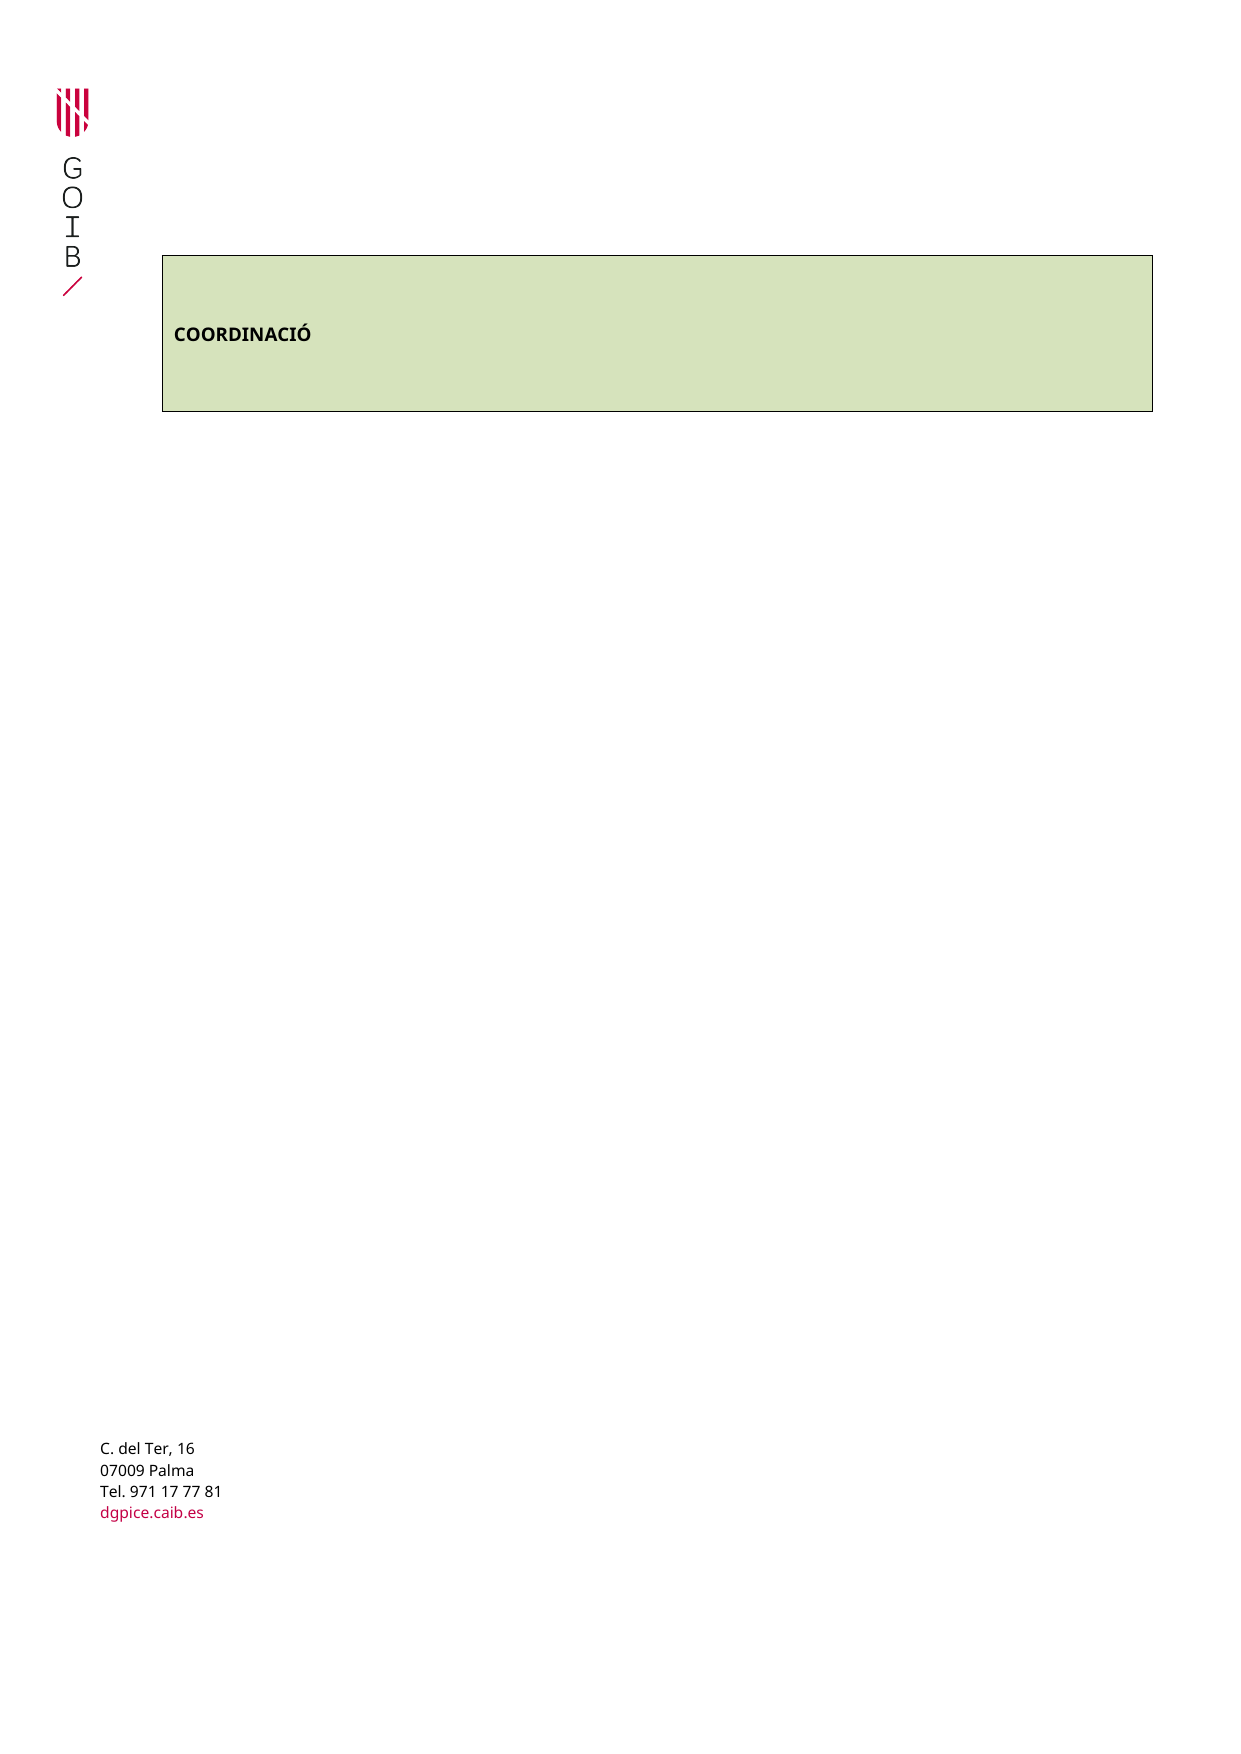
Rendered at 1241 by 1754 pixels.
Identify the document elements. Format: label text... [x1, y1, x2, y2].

picture [28, 66, 117, 327]
table_header COORDINACIÓ [163, 256, 1152, 411]
